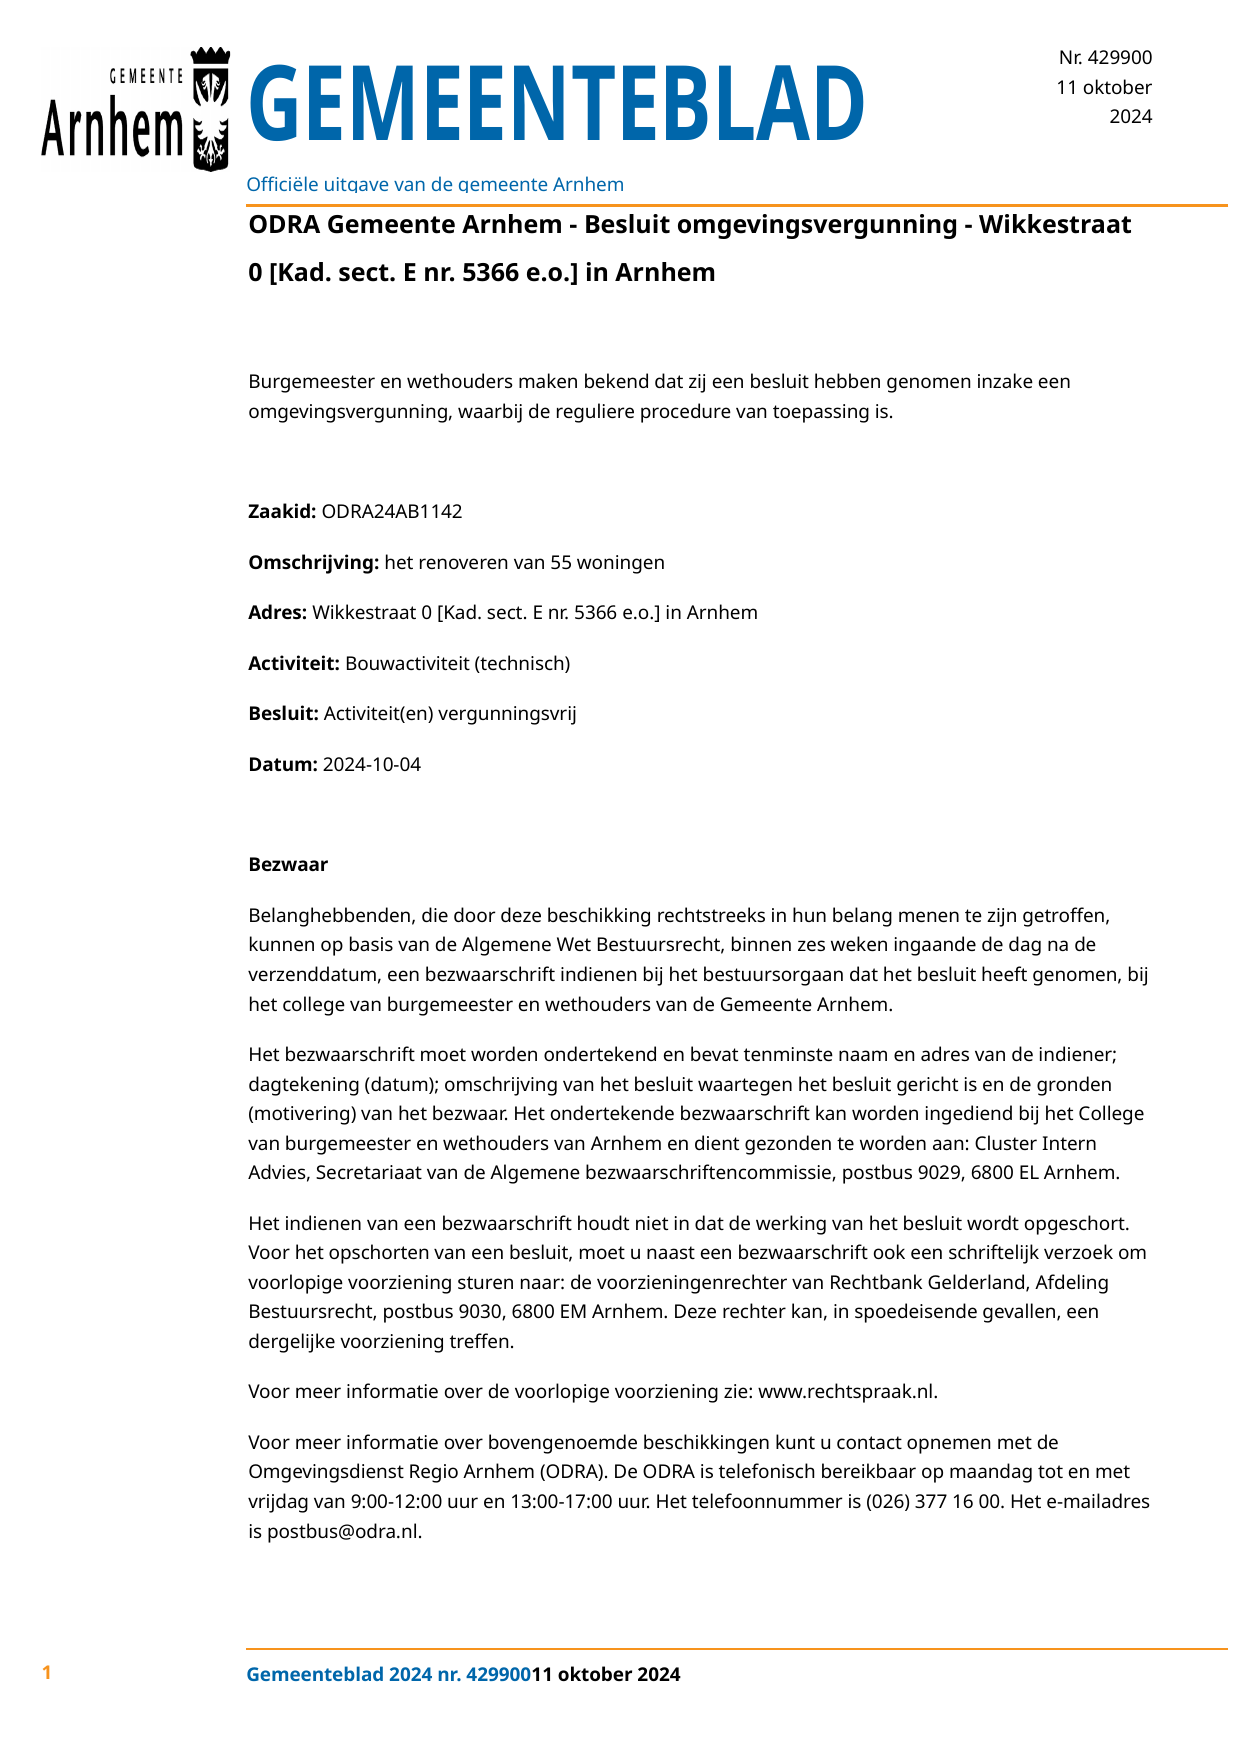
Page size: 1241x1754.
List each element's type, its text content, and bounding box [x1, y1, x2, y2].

picture [41, 47, 231, 172]
text ODRA Gemeente Arnhem - Besluit omgevingsvergunning - Wikkestraat 0 [Kad. sect. E nr. 5366 e.o.] in Arnhem [248, 207, 1152, 288]
text Burgemeester en wethouders maken bekend dat zij een besluit hebben genomen inzake een omgevingsvergunning, waarbij de reguliere procedure van toepassing is. [248, 368, 1152, 424]
text Adres: Wikkestraat 0 [Kad. sect. E nr. 5366 e.o.] in Arnhem [248, 599, 1152, 625]
text Besluit: Activiteit(en) vergunningsvrij [248, 700, 1152, 726]
text Het indienen van een bezwaarschrift houdt niet in dat de werking van het besluit wordt opgeschort. Voor het opschorten van een besluit, moet u naast een bezwaarschrift ook een schriftelijk verzoek om voorlopige voorziening sturen naar: de voorzieningenrechter van Rechtbank Gelderland, Afdeling Bestuursrecht, postbus 9030, 6800 EM Arnhem. Deze rechter kan, in spoedeisende gevallen, een dergelijke voorziening treffen. [248, 1210, 1152, 1354]
text Belanghebbenden, die door deze beschikking rechtstreeks in hun belang menen te zijn getroffen, kunnen op basis van de Algemene Wet Bestuursrecht, binnen zes weken ingaande de dag na de verzenddatum, een bezwaarschrift indienen bij het bestuursorgaan dat het besluit heeft genomen, bij het college van burgemeester en wethouders van de Gemeente Arnhem. [248, 902, 1152, 1017]
text Zaakid: ODRA24AB1142 [248, 499, 1152, 524]
text Voor meer informatie over de voorlopige voorziening zie: www.rechtspraak.nl. [248, 1379, 1152, 1404]
text Activiteit: Bouwactiviteit (technisch) [248, 650, 1152, 676]
text Voor meer informatie over bovengenoemde beschikkingen kunt u contact opnemen met de Omgevingsdienst Regio Arnhem (ODRA). De ODRA is telefonisch bereikbaar op maandag tot en met vrijdag van 9:00-12:00 uur en 13:00-17:00 uur. Het telefoonnummer is (026) 377 16 00. Het e-mailadres is postbus@odra.nl. [248, 1429, 1152, 1544]
text Datum: 2024-10-04 [248, 751, 1152, 777]
text Bezwaar [248, 852, 1152, 877]
text Het bezwaarschrift moet worden ondertekend en bevat tenminste naam en adres van de indiener; dagtekening (datum); omschrijving van het besluit waartegen het besluit gericht is en de gronden (motivering) van het bezwaar. Het ondertekende bezwaarschrift kan worden ingediend bij het College van burgemeester en wethouders van Arnhem en dient gezonden te worden aan: Cluster Intern Advies, Secretariaat van de Algemene bezwaarschriftencommissie, postbus 9029, 6800 EL Arnhem. [248, 1041, 1152, 1185]
text Omschrijving: het renoveren van 55 woningen [248, 549, 1152, 575]
